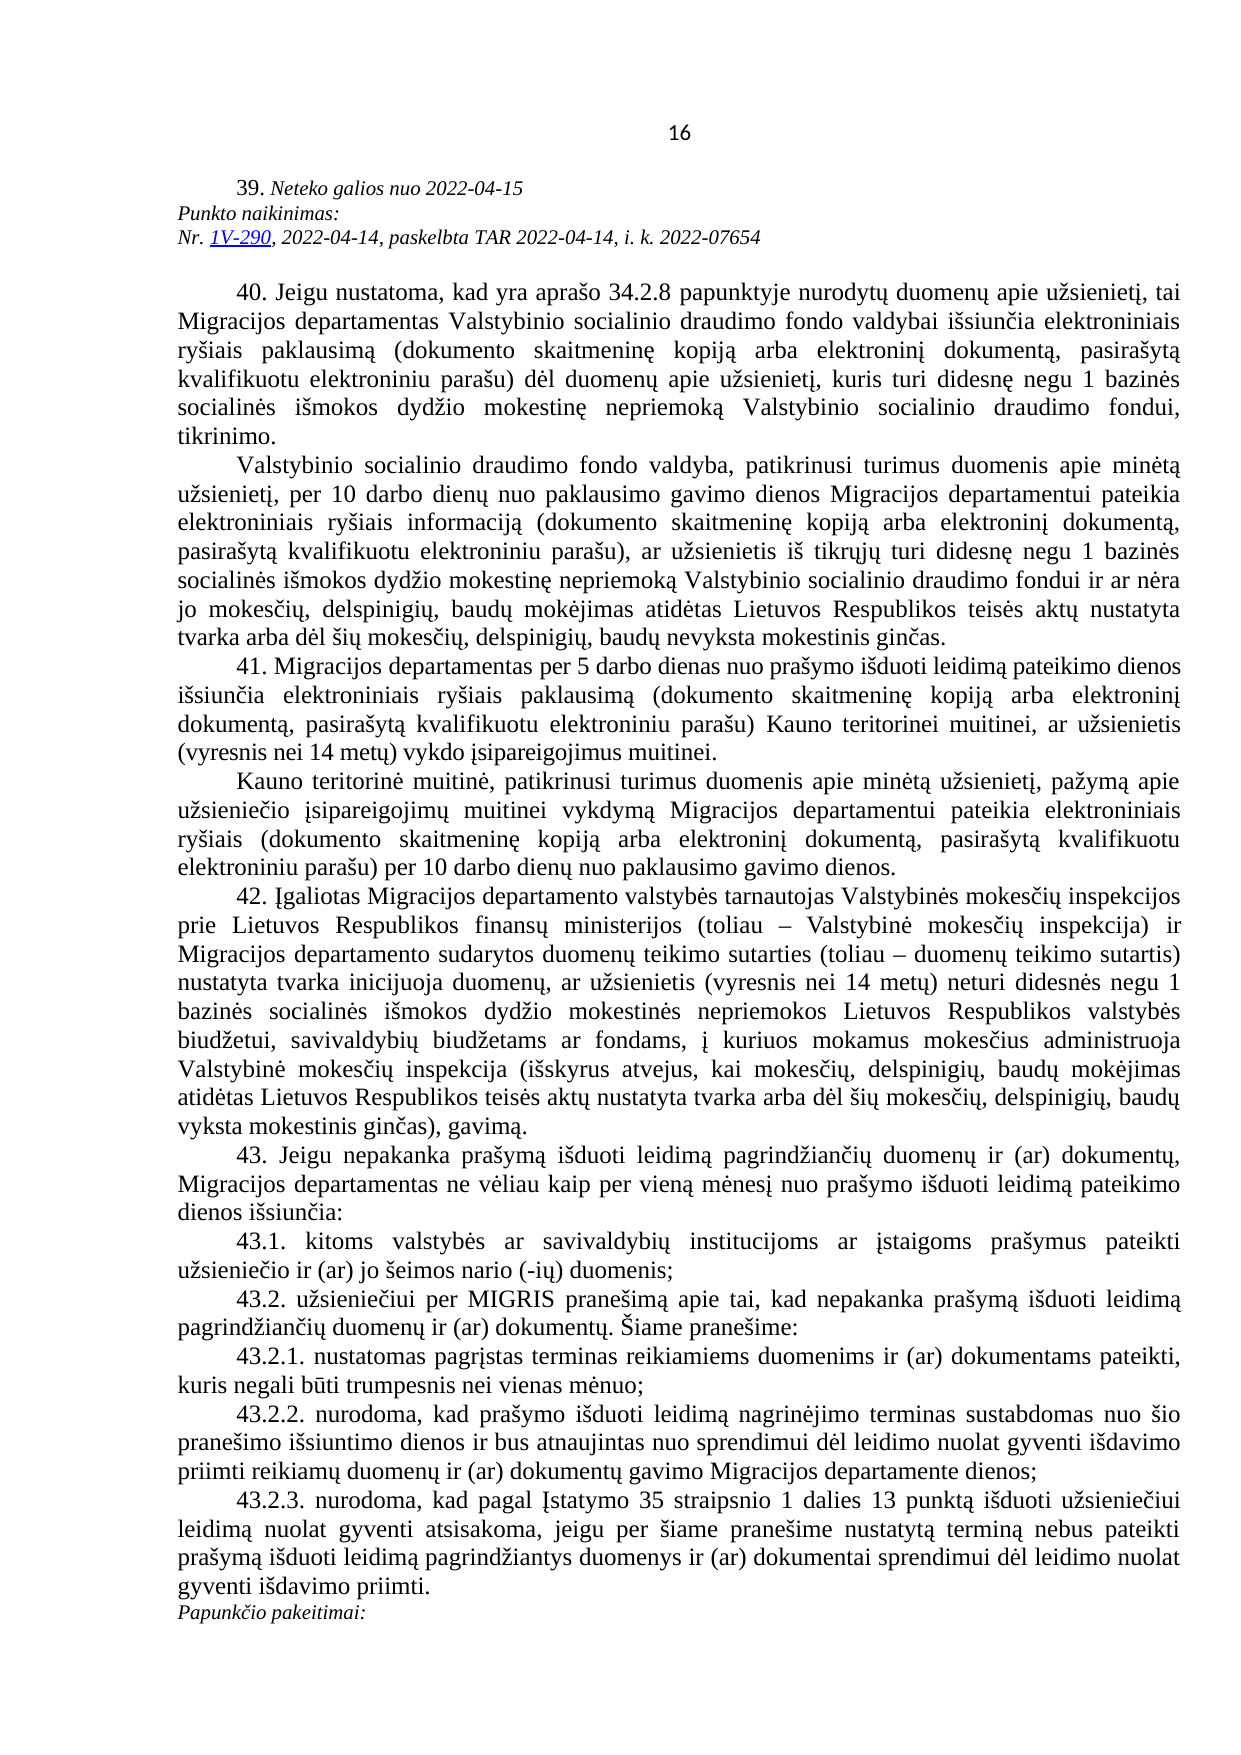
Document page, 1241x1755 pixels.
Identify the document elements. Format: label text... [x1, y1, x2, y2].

text 43. Jeigu nepakanka prašymą išduoti leidimą pagrindžiančių duomenų ir (ar) dokumentų, Migracijos departamentas ne vėliau kaip per vieną mėnesį nuo prašymo išduoti leidimą pateikimo dienos išsiunčia: [177, 1140, 1181, 1226]
text 39. Neteko galios nuo 2022-04-15 [177, 174, 1181, 201]
text Punkto naikinimas: [177, 201, 1181, 224]
text Nr. 1V-290, 2022-04-14, paskelbta TAR 2022-04-14, i. k. 2022-07654 [177, 224, 1181, 249]
text Papunkčio pakeitimai: [177, 1600, 1181, 1624]
text 40. Jeigu nustatoma, kad yra aprašo 34.2.8 papunktyje nurodytų duomenų apie užsienietį, tai Migracijos departamentas Valstybinio socialinio draudimo fondo valdybai išsiunčia elektroniniais ryšiais paklausimą (dokumento skaitmeninę kopiją arba elektroninį dokumentą, pasirašytą kvalifikuotu elektroniniu parašu) dėl duomenų apie užsienietį, kuris turi didesnę negu 1 bazinės socialinės išmokos dydžio mokestinę nepriemoką Valstybinio socialinio draudimo fondui, tikrinimo. [177, 277, 1181, 450]
text 43.2.3. nurodoma, kad pagal Įstatymo 35 straipsnio 1 dalies 13 punktą išduoti užsieniečiui leidimą nuolat gyventi atsisakoma, jeigu per šiame pranešime nustatytą terminą nebus pateikti prašymą išduoti leidimą pagrindžiantys duomenys ir (ar) dokumentai sprendimui dėl leidimo nuolat gyventi išdavimo priimti. [177, 1485, 1181, 1600]
text 41. Migracijos departamentas per 5 darbo dienas nuo prašymo išduoti leidimą pateikimo dienos išsiunčia elektroniniais ryšiais paklausimą (dokumento skaitmeninę kopiją arba elektroninį dokumentą, pasirašytą kvalifikuotu elektroniniu parašu) Kauno teritorinei muitinei, ar užsienietis (vyresnis nei 14 metų) vykdo įsipareigojimus muitinei. [177, 651, 1181, 766]
text 43.2.2. nurodoma, kad prašymo išduoti leidimą nagrinėjimo terminas sustabdomas nuo šio pranešimo išsiuntimo dienos ir bus atnaujintas nuo sprendimui dėl leidimo nuolat gyventi išdavimo priimti reikiamų duomenų ir (ar) dokumentų gavimo Migracijos departamente dienos; [177, 1399, 1181, 1485]
text Valstybinio socialinio draudimo fondo valdyba, patikrinusi turimus duomenis apie minėtą užsienietį, per 10 darbo dienų nuo paklausimo gavimo dienos Migracijos departamentui pateikia elektroniniais ryšiais informaciją (dokumento skaitmeninę kopiją arba elektroninį dokumentą, pasirašytą kvalifikuotu elektroniniu parašu), ar užsienietis iš tikrųjų turi didesnę negu 1 bazinės socialinės išmokos dydžio mokestinę nepriemoką Valstybinio socialinio draudimo fondui ir ar nėra jo mokesčių, delspinigių, baudų mokėjimas atidėtas Lietuvos Respublikos teisės aktų nustatyta tvarka arba dėl šių mokesčių, delspinigių, baudų nevyksta mokestinis ginčas. [177, 450, 1181, 651]
text 43.2. užsieniečiui per MIGRIS pranešimą apie tai, kad nepakanka prašymą išduoti leidimą pagrindžiančių duomenų ir (ar) dokumentų. Šiame pranešime: [177, 1284, 1181, 1341]
text 42. Įgaliotas Migracijos departamento valstybės tarnautojas Valstybinės mokesčių inspekcijos prie Lietuvos Respublikos finansų ministerijos (toliau – Valstybinė mokesčių inspekcija) ir Migracijos departamento sudarytos duomenų teikimo sutarties (toliau – duomenų teikimo sutartis) nustatyta tvarka inicijuoja duomenų, ar užsienietis (vyresnis nei 14 metų) neturi didesnės negu 1 bazinės socialinės išmokos dydžio mokestinės nepriemokos Lietuvos Respublikos valstybės biudžetui, savivaldybių biudžetams ar fondams, į kuriuos mokamus mokesčius administruoja Valstybinė mokesčių inspekcija (išskyrus atvejus, kai mokesčių, delspinigių, baudų mokėjimas atidėtas Lietuvos Respublikos teisės aktų nustatyta tvarka arba dėl šių mokesčių, delspinigių, baudų vyksta mokestinis ginčas), gavimą. [177, 881, 1181, 1140]
text 43.2.1. nustatomas pagrįstas terminas reikiamiems duomenims ir (ar) dokumentams pateikti, kuris negali būti trumpesnis nei vienas mėnuo; [177, 1341, 1181, 1399]
text 43.1. kitoms valstybės ar savivaldybių institucijoms ar įstaigoms prašymus pateikti užsieniečio ir (ar) jo šeimos nario (-ių) duomenis; [177, 1226, 1181, 1284]
text Kauno teritorinė muitinė, patikrinusi turimus duomenis apie minėtą užsienietį, pažymą apie užsieniečio įsipareigojimų muitinei vykdymą Migracijos departamentui pateikia elektroniniais ryšiais (dokumento skaitmeninę kopiją arba elektroninį dokumentą, pasirašytą kvalifikuotu elektroniniu parašu) per 10 darbo dienų nuo paklausimo gavimo dienos. [177, 766, 1181, 881]
